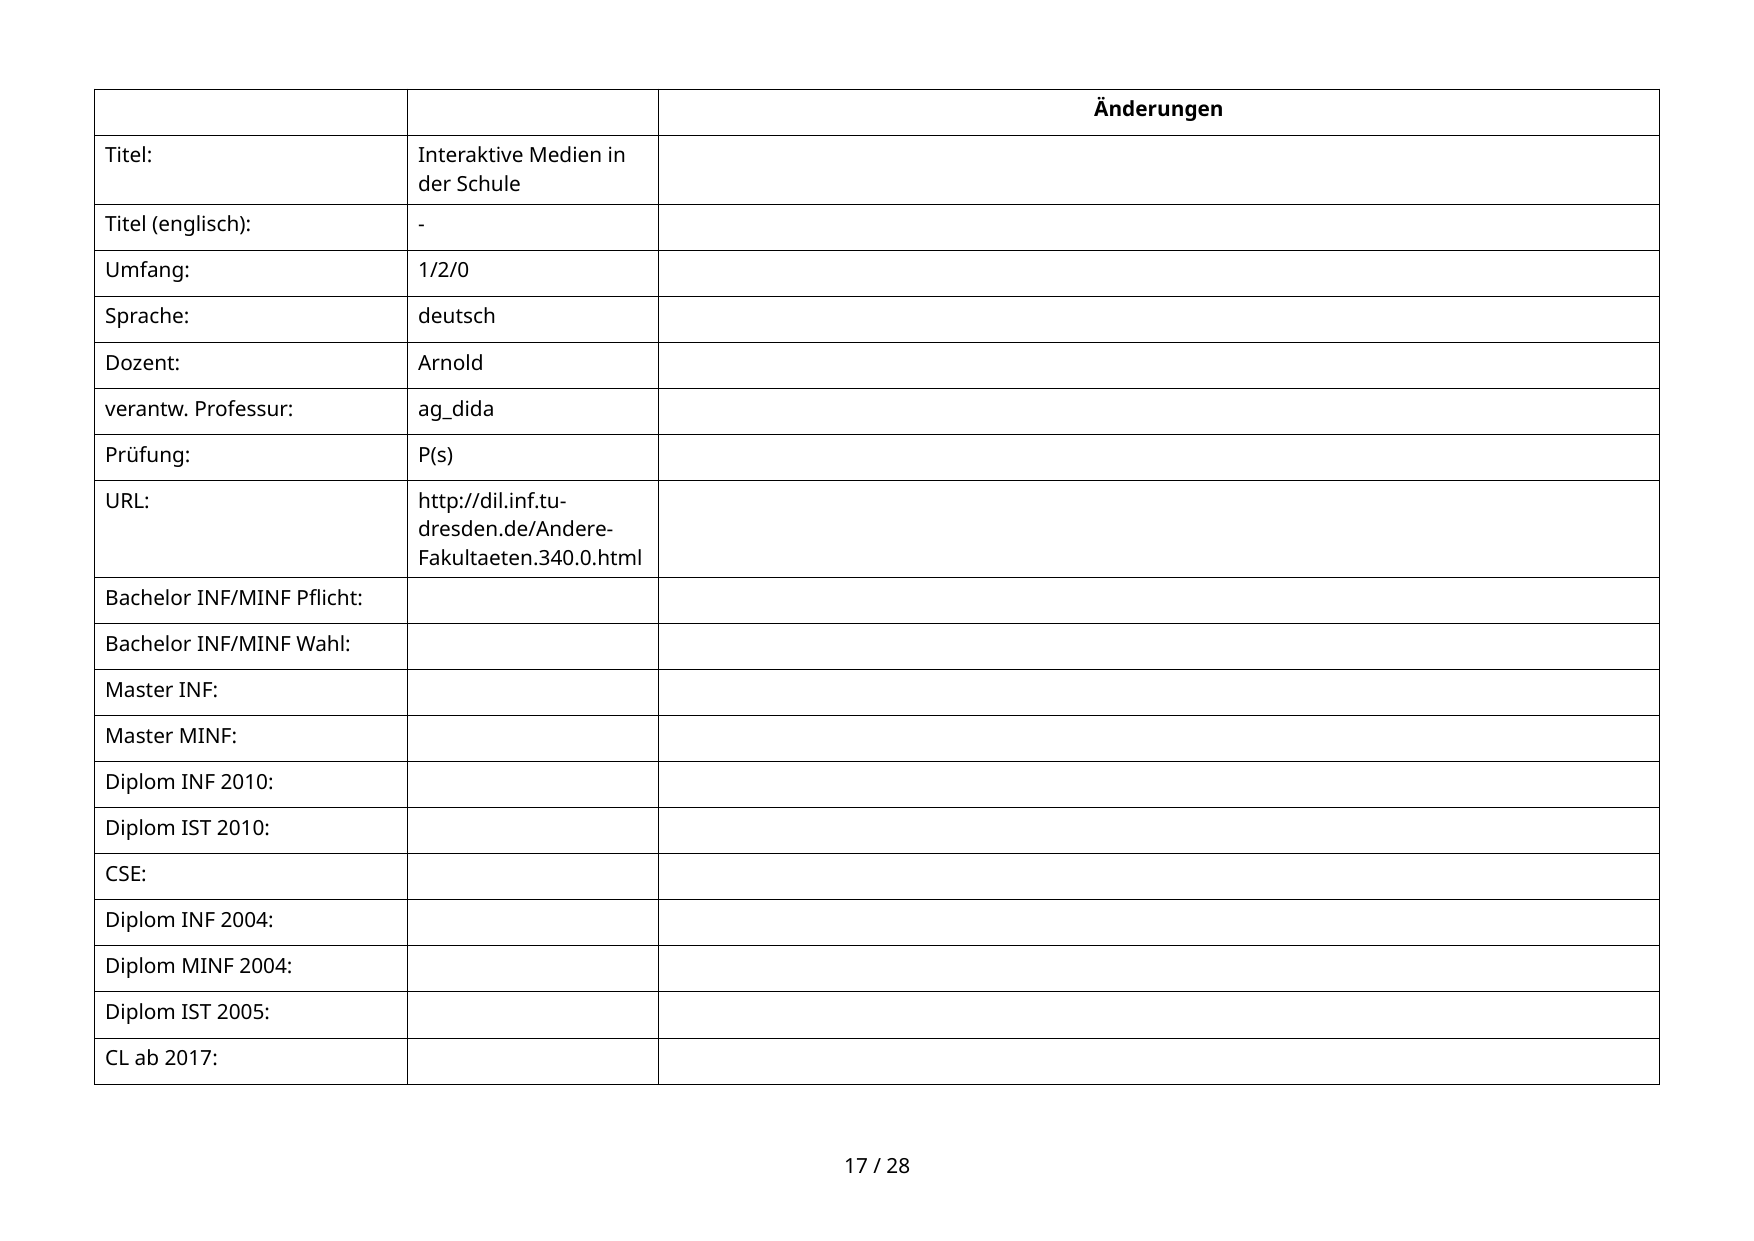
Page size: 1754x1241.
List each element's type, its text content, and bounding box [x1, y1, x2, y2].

table_header [95, 90, 407, 134]
table_cell [659, 854, 1659, 899]
table_cell [659, 578, 1659, 623]
table_cell Diplom IST 2010: [95, 808, 407, 853]
table_cell [659, 808, 1659, 853]
table_cell [659, 251, 1659, 296]
table_cell [659, 624, 1659, 669]
table_cell 1/2/0 [408, 251, 658, 296]
table_cell [659, 992, 1659, 1037]
table_cell deutsch [408, 297, 658, 342]
table_cell URL: [95, 481, 407, 577]
table_cell Titel: [95, 136, 407, 203]
table_cell Interaktive Medien in der Schule [408, 136, 658, 203]
table_cell [659, 762, 1659, 807]
table_cell Titel (englisch): [95, 205, 407, 249]
table_cell Bachelor INF/MINF Wahl: [95, 624, 407, 669]
table_cell [659, 389, 1659, 434]
table_cell Diplom IST 2005: [95, 992, 407, 1037]
table_cell [659, 670, 1659, 715]
table_cell [408, 716, 658, 761]
table_cell Diplom MINF 2004: [95, 946, 407, 991]
table_cell Bachelor INF/MINF Pflicht: [95, 578, 407, 623]
table_cell http://dil.inf.tu-dresden.de/Andere-Fakultaeten.340.0.html [408, 481, 658, 577]
table_cell Diplom INF 2010: [95, 762, 407, 807]
table_cell [408, 946, 658, 991]
table_cell Arnold [408, 343, 658, 388]
table_cell Dozent: [95, 343, 407, 388]
table_cell Master INF: [95, 670, 407, 715]
table_cell [408, 854, 658, 899]
table_cell Sprache: [95, 297, 407, 342]
table_cell [659, 343, 1659, 388]
table_cell verantw. Professur: [95, 389, 407, 434]
table_cell P(s) [408, 435, 658, 480]
table_cell [659, 1039, 1659, 1083]
table_cell ag_dida [408, 389, 658, 434]
table_cell [659, 435, 1659, 480]
table_cell [408, 624, 658, 669]
table_cell [659, 136, 1659, 203]
table_cell [408, 900, 658, 945]
table_header Änderungen [659, 90, 1659, 134]
table_cell [659, 900, 1659, 945]
table_cell Master MINF: [95, 716, 407, 761]
table_cell [408, 578, 658, 623]
table_cell Prüfung: [95, 435, 407, 480]
table_cell [659, 716, 1659, 761]
table_cell Diplom INF 2004: [95, 900, 407, 945]
table_cell [659, 481, 1659, 577]
table_cell [659, 946, 1659, 991]
table_cell [659, 205, 1659, 249]
table_cell [408, 808, 658, 853]
table_header [408, 90, 658, 134]
table_cell Umfang: [95, 251, 407, 296]
table_cell [659, 297, 1659, 342]
table_cell CSE: [95, 854, 407, 899]
table_cell [408, 762, 658, 807]
table_cell [408, 670, 658, 715]
table_cell CL ab 2017: [95, 1039, 407, 1083]
table_cell - [408, 205, 658, 249]
table_cell [408, 1039, 658, 1083]
table_cell [408, 992, 658, 1037]
